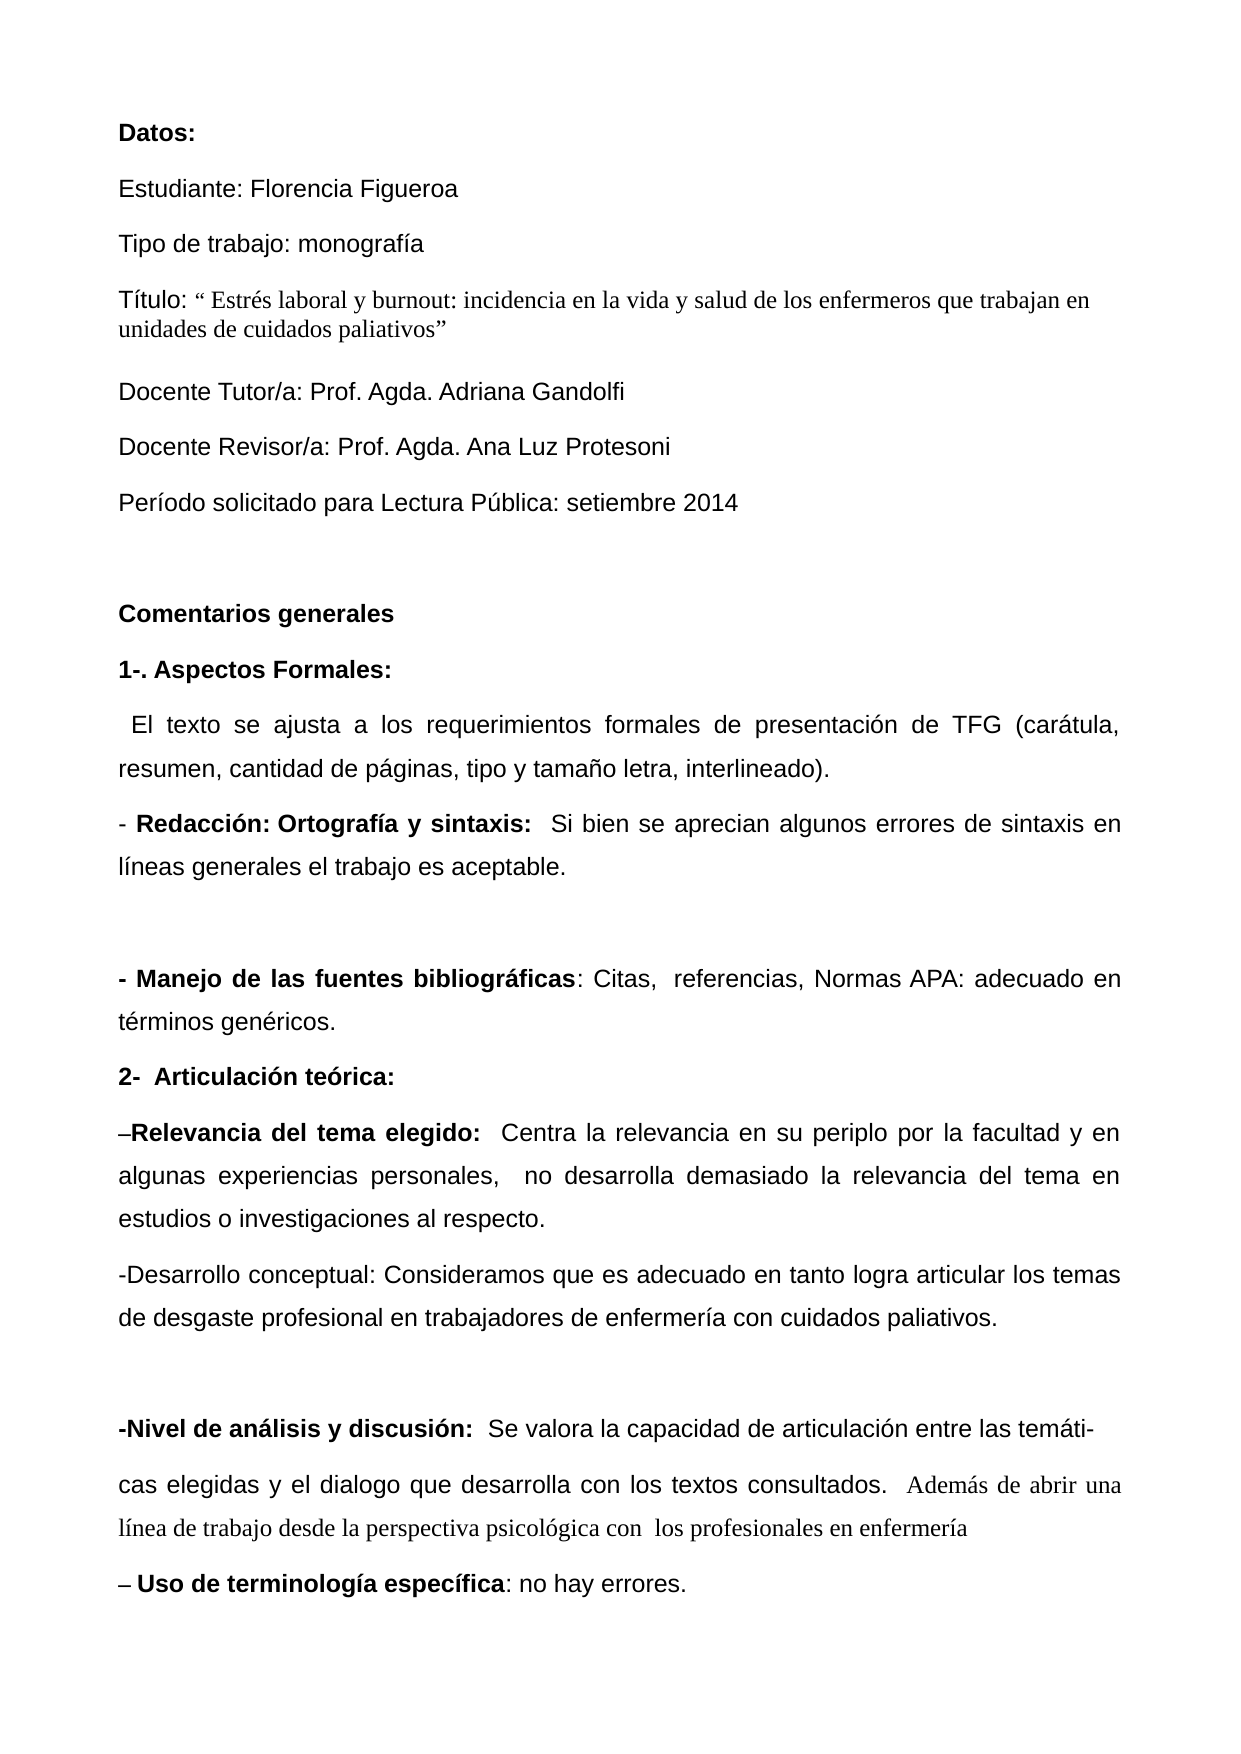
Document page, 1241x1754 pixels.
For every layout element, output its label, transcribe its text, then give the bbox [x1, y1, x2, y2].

text Tipo de trabajo: monografía [118, 229, 1122, 258]
text Período solicitado para Lectura Pública: setiembre 2014 [118, 488, 1122, 517]
text Estudiante: Florencia Figueroa [118, 174, 1122, 202]
text 1-. Aspectos Formales: [118, 655, 1122, 683]
text Docente Tutor/a: Prof. Agda. Adriana Gandolfi [118, 377, 1122, 405]
text - Manejo de las fuentes bibliográficas: Citas, referencias, Normas APA: adecuado en términos genéricos. [118, 964, 1122, 1036]
text El texto se ajusta a los requerimientos formales de presentación de TFG (carátula, resumen, cantidad de páginas, tipo y tamaño letra, interlineado). [118, 710, 1122, 782]
text Título: “ Estrés laboral y burnout: incidencia en la vida y salud de los enfermeros que trabajan en unidades de cuidados paliativos” [118, 285, 1122, 343]
text Comentarios generales [118, 599, 1122, 628]
text 2- Articulación teórica: [118, 1062, 1122, 1091]
text - Redacción: Ortografía y sintaxis: Si bien se aprecian algunos errores de sintaxis en líneas generales el trabajo es aceptable. [118, 809, 1122, 881]
text – Uso de terminología específica: no hay errores. [118, 1569, 1122, 1598]
text cas elegidas y el dialogo que desarrolla con los textos consultados. Además de abrir una línea de trabajo desde la perspectiva psicológica con los profesionales en enfermería [118, 1470, 1122, 1542]
text -Nivel de análisis y discusión: Se valora la capacidad de articulación entre las temáti- [118, 1414, 1122, 1443]
text –Relevancia del tema elegido: Centra la relevancia en su periplo por la facultad y en algunas experiencias personales, no desarrolla demasiado la relevancia del tema en estudios o investigaciones al respecto. [118, 1118, 1122, 1233]
text -Desarrollo conceptual: Consideramos que es adecuado en tanto logra articular los temas de desgaste profesional en trabajadores de enfermería con cuidados paliativos. [118, 1260, 1122, 1332]
text Datos: [118, 118, 1122, 147]
text Docente Revisor/a: Prof. Agda. Ana Luz Protesoni [118, 432, 1122, 461]
